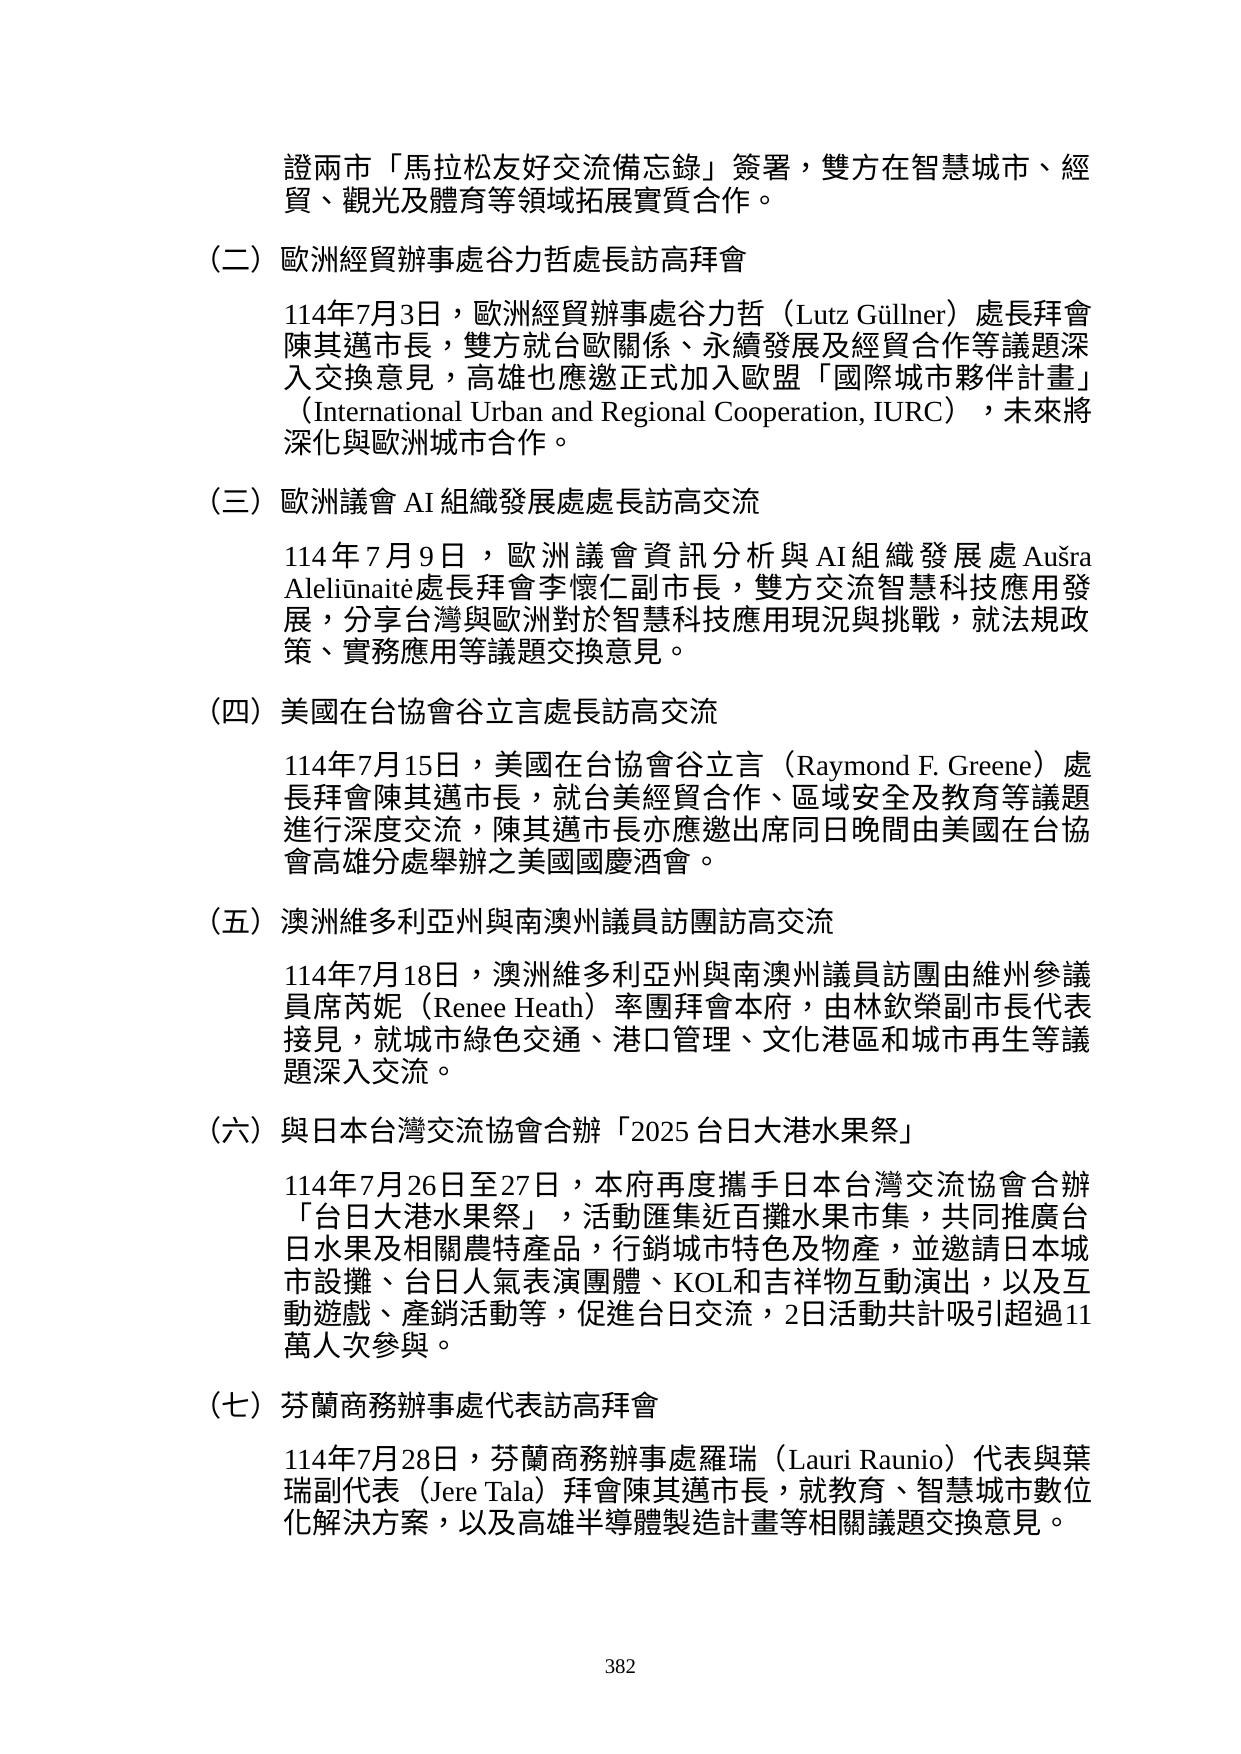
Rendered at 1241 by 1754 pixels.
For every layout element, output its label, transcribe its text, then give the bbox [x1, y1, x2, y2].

text 114年7月15日，美國在台協會谷立言（Raymond F. Greene）處長拜會陳其邁市長，就台美經貿合作、區域安全及教育等議題進行深度交流，陳其邁市長亦應邀出席同日晚間由美國在台協會高雄分處舉辦之美國國慶酒會。 [283, 750, 1092, 879]
list 芬蘭商務辦事處代表訪高拜會 [192, 1363, 1092, 1443]
list 澳洲維多利亞州與南澳州議員訪團訪高交流 [192, 879, 1092, 959]
text 114年7月3日，歐洲經貿辦事處谷力哲（Lutz Güllner）處長拜會陳其邁市長，雙方就台歐關係、永續發展及經貿合作等議題深入交換意見，高雄也應邀正式加入歐盟「國際城市夥伴計畫」（International Urban and Regional Cooperation, IURC），未來將深化與歐洲城市合作。 [283, 298, 1092, 460]
text 114年7月9日，歐洲議會資訊分析與AI組織發展處Aušra Aleliūnaitė處長拜會李懷仁副市長，雙方交流智慧科技應用發展，分享台灣與歐洲對於智慧科技應用現況與挑戰，就法規政策、實務應用等議題交換意見。 [283, 540, 1092, 669]
list 歐洲經貿辦事處谷力哲處長訪高拜會 [192, 218, 1092, 298]
list 美國在台協會谷立言處長訪高交流 [192, 669, 1092, 750]
list 與日本台灣交流協會合辦「2025台日大港水果祭」 [192, 1089, 1092, 1169]
text 114年7月28日，芬蘭商務辦事處羅瑞（Lauri Raunio）代表與葉瑞副代表（Jere Tala）拜會陳其邁市長，就教育、智慧城市數位化解決方案，以及高雄半導體製造計畫等相關議題交換意見。 [283, 1443, 1092, 1540]
text 114年7月18日，澳洲維多利亞州與南澳州議員訪團由維州參議員席芮妮（Renee Heath）率團拜會本府，由林欽榮副市長代表接見，就城市綠色交通、港口管理、文化港區和城市再生等議題深入交流。 [283, 959, 1092, 1089]
text 114年7月26日至27日，本府再度攜手日本台灣交流協會合辦「台日大港水果祭」，活動匯集近百攤水果市集，共同推廣台日水果及相關農特產品，行銷城市特色及物產，並邀請日本城市設攤、台日人氣表演團體、KOL和吉祥物互動演出，以及互動遊戲、產銷活動等，促進台日交流，2日活動共計吸引超過11萬人次參與。 [283, 1169, 1092, 1363]
list 歐洲議會AI組織發展處處長訪高交流 [192, 460, 1092, 540]
text 證兩市「馬拉松友好交流備忘錄」簽署，雙方在智慧城市、經貿、觀光及體育等領域拓展實質合作。 [283, 152, 1092, 218]
